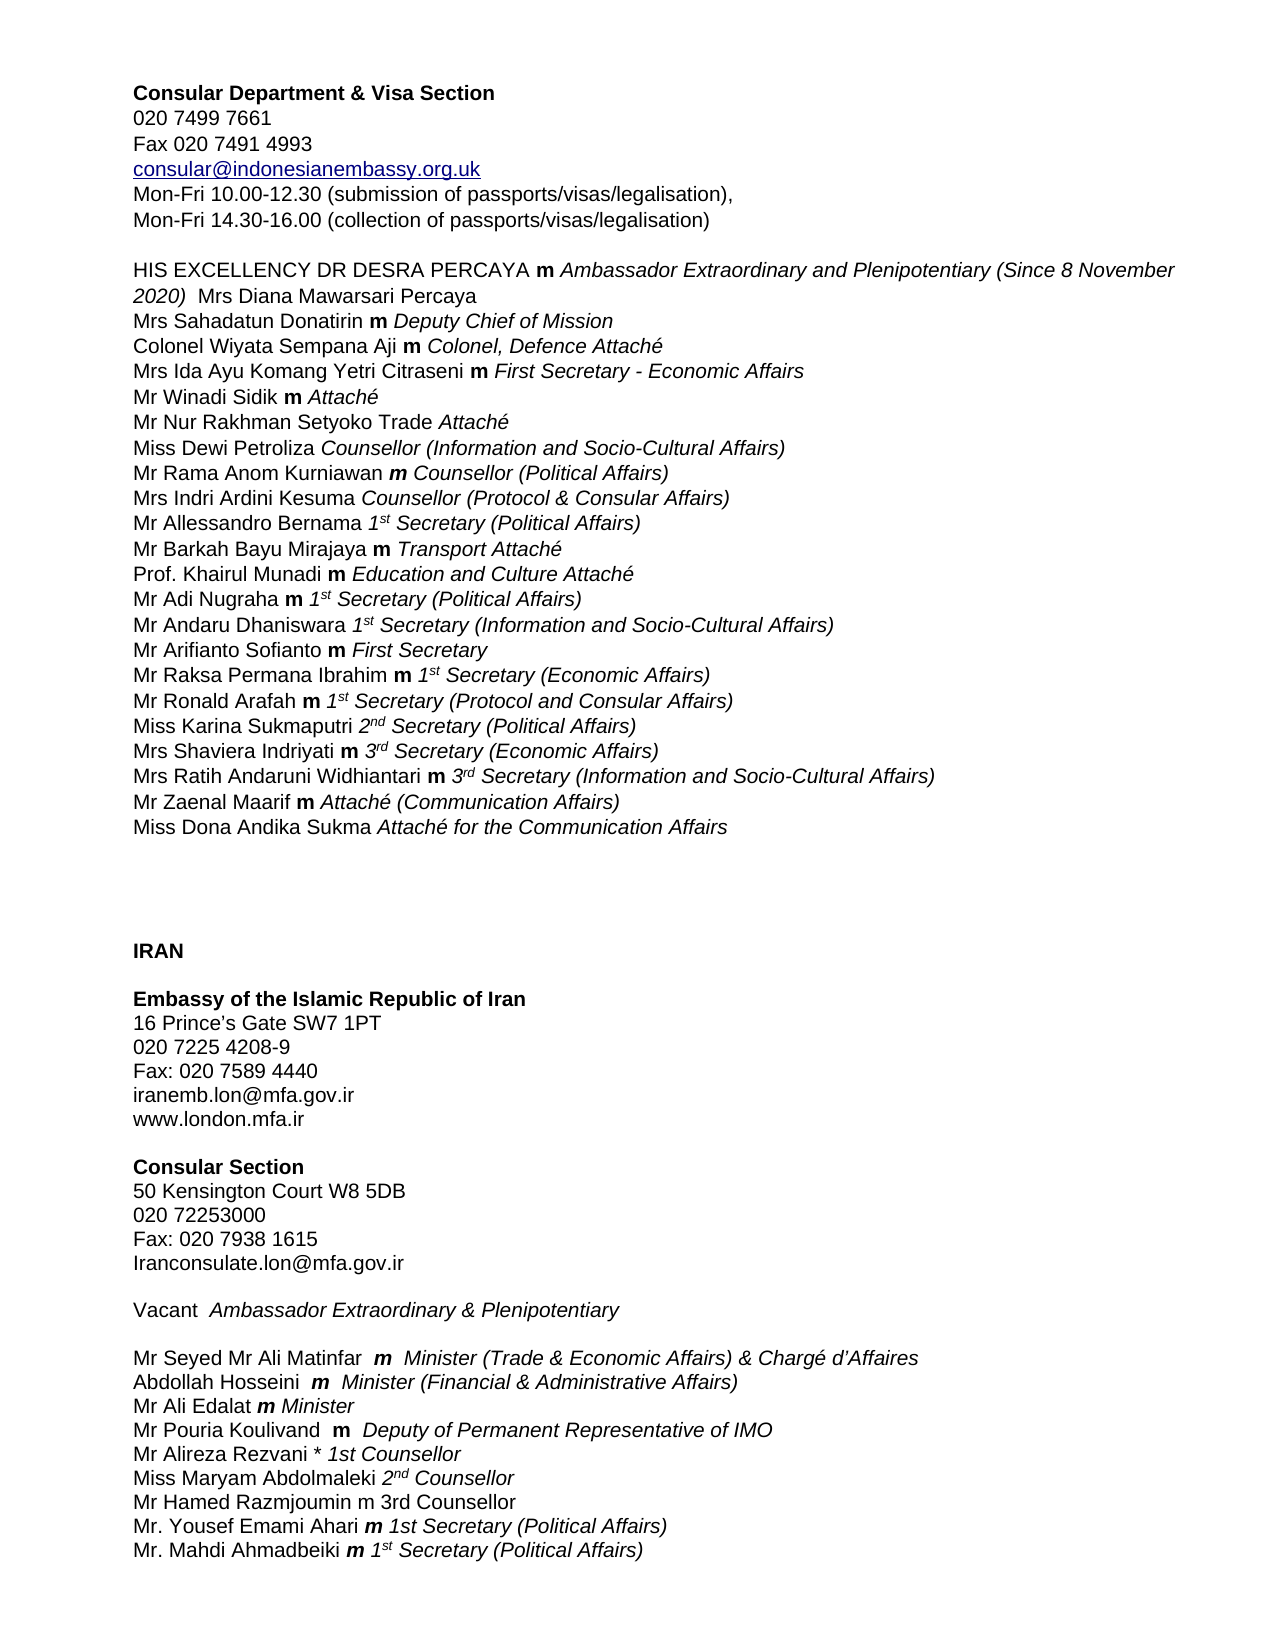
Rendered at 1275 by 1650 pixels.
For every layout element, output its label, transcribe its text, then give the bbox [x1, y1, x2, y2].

text Vacant Ambassador Extraordinary & Plenipotentiary [133, 1298, 1181, 1322]
text Mr Winadi Sidik m Attaché [133, 385, 1181, 409]
text Mr. Mahdi Ahmadbeiki m 1st Secretary (Political Affairs) [133, 1538, 1181, 1562]
text Mrs Shaviera Indriyati m 3rd Secretary (Economic Affairs) [133, 739, 1181, 763]
text Fax: 020 7589 4440 [133, 1059, 1181, 1083]
text Mr Pouria Koulivand m Deputy of Permanent Representative of IMO [133, 1418, 1181, 1442]
text Mr Nur Rakhman Setyoko Trade Attaché [133, 410, 1181, 434]
text Fax: 020 7938 1615 [133, 1226, 1181, 1250]
text Mr Andaru Dhaniswara 1st Secretary (Information and Socio-Cultural Affairs) [133, 612, 1181, 636]
text Miss Maryam Abdolmaleki 2nd Counsellor [133, 1466, 1181, 1490]
text iranemb.lon@mfa.gov.ir [133, 1083, 1181, 1107]
text Mr. Yousef Emami Ahari m 1st Secretary (Political Affairs) [133, 1514, 1181, 1538]
text Miss Dona Andika Sukma Attaché for the Communication Affairs [133, 815, 1181, 839]
text Abdollah Hosseini m Minister (Financial & Administrative Affairs) [133, 1370, 1181, 1394]
text Fax 020 7491 4993 [133, 132, 1181, 156]
text Mr Rama Anom Kurniawan m Counsellor (Political Affairs) [133, 461, 1181, 484]
text HIS EXCELLENCY DR DESRA PERCAYA m Ambassador Extraordinary and Plenipotentiary (Since 8 November 2020) Mrs Diana Mawarsari Percaya [133, 258, 1181, 307]
text Embassy of the Islamic Republic of Iran [133, 987, 1181, 1011]
text Mr Alireza Rezvani * 1st Counsellor [133, 1442, 1181, 1466]
text 020 7225 4208-9 [133, 1035, 1181, 1059]
text Prof. Khairul Munadi m Education and Culture Attaché [133, 562, 1181, 586]
text consular@indonesianembassy.org.uk [133, 157, 1181, 181]
text Mrs Ratih Andaruni Widhiantari m 3rd Secretary (Information and Socio-Cultural Affairs) [133, 764, 1181, 788]
text 020 72253000 [133, 1202, 1181, 1226]
text Mr Hamed Razmjoumin m 3rd Counsellor [133, 1490, 1181, 1514]
text Colonel Wiyata Sempana Aji m Colonel, Defence Attaché [133, 334, 1181, 358]
text Miss Karina Sukmaputri 2nd Secretary (Political Affairs) [133, 714, 1181, 738]
text Consular Section [133, 1154, 1181, 1178]
text 16 Prince’s Gate SW7 1PT [133, 1011, 1181, 1035]
text Mrs Ida Ayu Komang Yetri Citraseni m First Secretary - Economic Affairs [133, 359, 1181, 383]
text Mon-Fri 14.30-16.00 (collection of passports/visas/legalisation) [133, 207, 1181, 231]
text Mr Seyed Mr Ali Matinfar m Minister (Trade & Economic Affairs) & Chargé d’Affaires [133, 1346, 1181, 1370]
text Mr Adi Nugraha m 1st Secretary (Political Affairs) [133, 587, 1181, 611]
text Iranconsulate.lon@mfa.gov.ir [133, 1250, 1181, 1274]
text Mrs Sahadatun Donatirin m Deputy Chief of Mission [133, 309, 1181, 333]
text Mr Arifianto Sofianto m First Secretary [133, 638, 1181, 662]
text 020 7499 7661 [133, 106, 1181, 130]
text Mrs Indri Ardini Kesuma Counsellor (Protocol & Consular Affairs) [133, 486, 1181, 510]
text IRAN [133, 939, 1181, 963]
text Mon-Fri 10.00-12.30 (submission of passports/visas/legalisation), [133, 182, 1181, 206]
text www.london.mfa.ir [133, 1107, 1181, 1131]
text 50 Kensington Court W8 5DB [133, 1178, 1181, 1202]
text Mr Zaenal Maarif m Attaché (Communication Affairs) [133, 790, 1181, 814]
text Consular Department & Visa Section [133, 81, 1181, 105]
text Mr Ali Edalat m Minister [133, 1394, 1181, 1418]
text Mr Raksa Permana Ibrahim m 1st Secretary (Economic Affairs) [133, 663, 1181, 687]
text Miss Dewi Petroliza Counsellor (Information and Socio-Cultural Affairs) [133, 435, 1181, 459]
text Mr Ronald Arafah m 1st Secretary (Protocol and Consular Affairs) [133, 688, 1181, 712]
text Mr Barkah Bayu Mirajaya m Transport Attaché [133, 537, 1181, 561]
text Mr Allessandro Bernama 1st Secretary (Political Affairs) [133, 511, 1181, 535]
